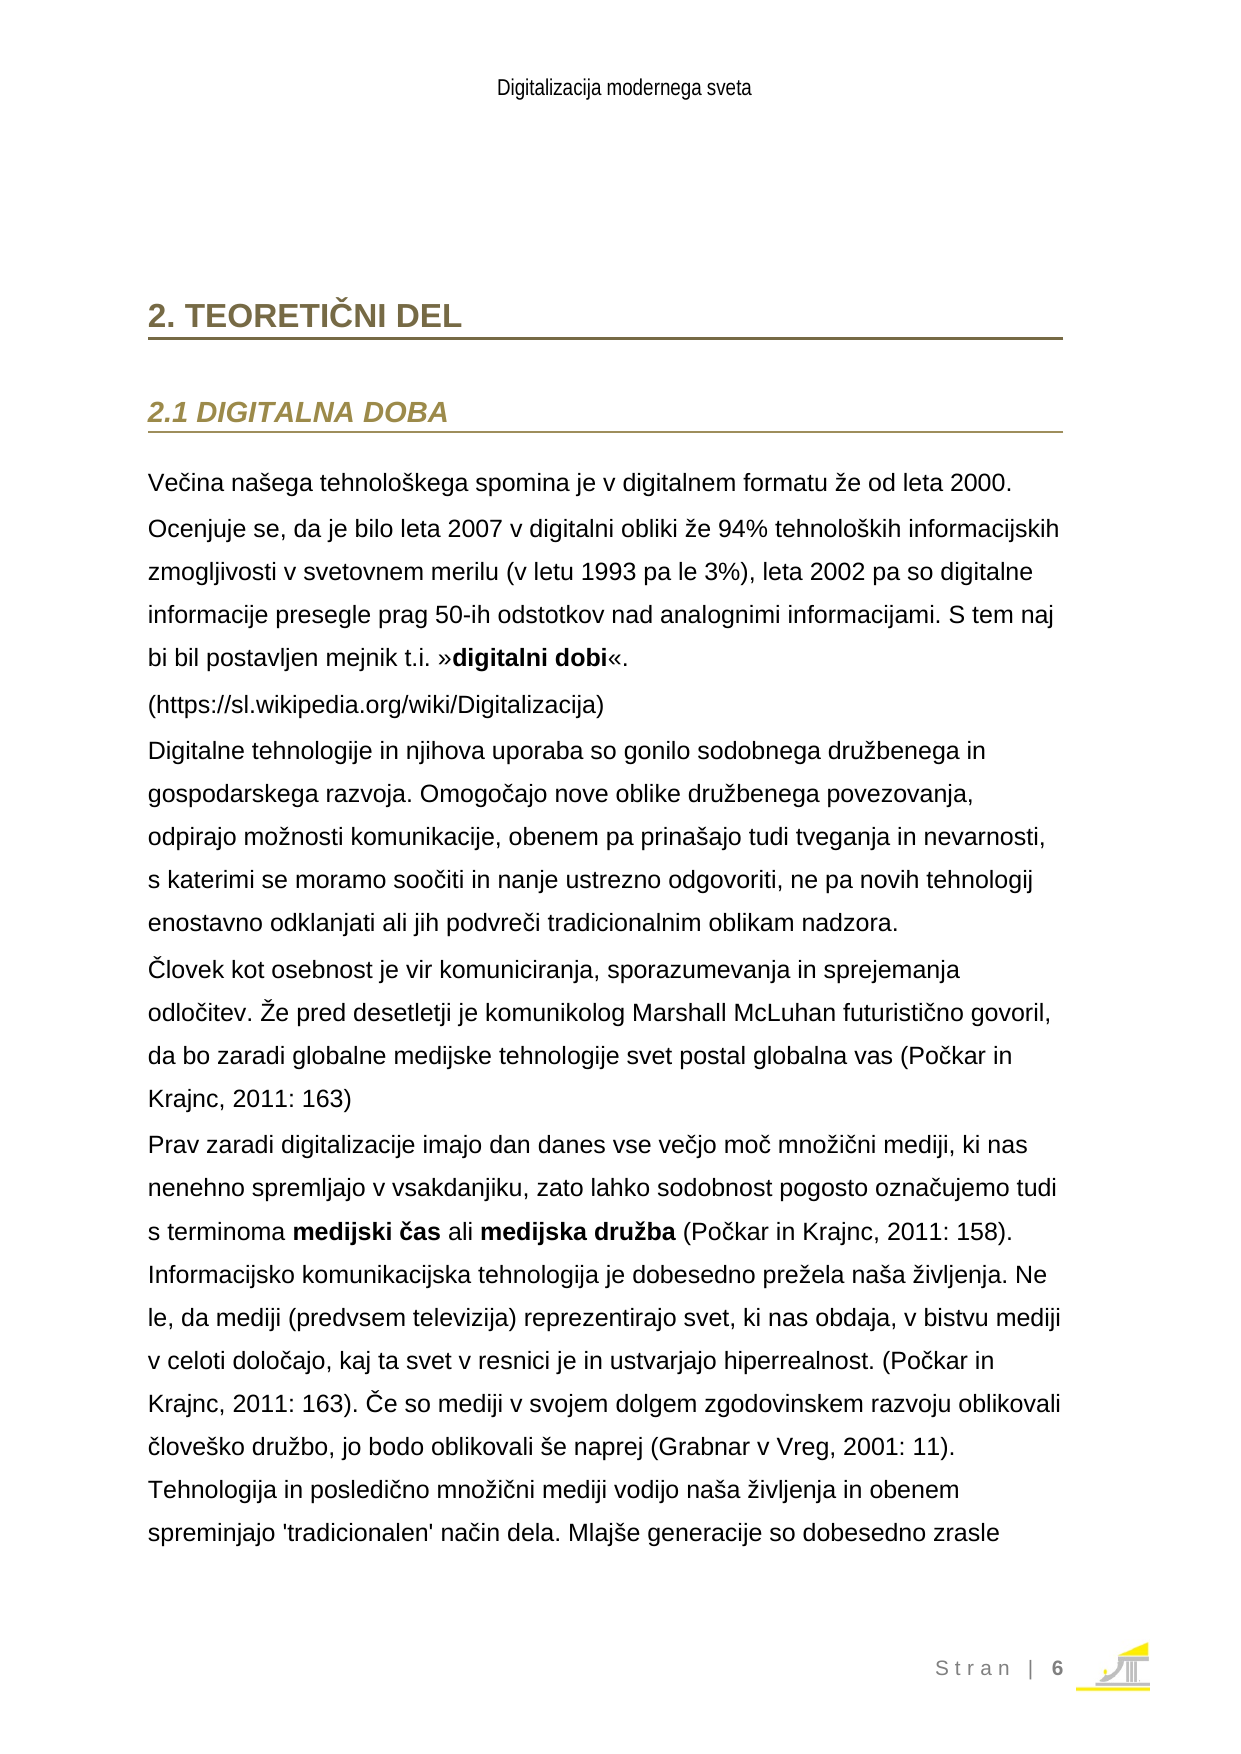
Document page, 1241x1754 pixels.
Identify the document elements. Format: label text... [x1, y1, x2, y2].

text Digitalne tehnologije in njihova uporaba so gonilo sodobnega družbenega in gospodarskega razvoja. Omogočajo nove oblike družbenega povezovanja, odpirajo možnosti komunikacije, obenem pa prinašajo tudi tveganja in nevarnosti, s katerimi se moramo soočiti in nanje ustrezno odgovoriti, ne pa novih tehnologij enostavno odklanjati ali jih podvreči tradicionalnim oblikam nadzora. [148, 736, 1063, 937]
text Človek kot osebnost je vir komuniciranja, sporazumevanja in sprejemanja odločitev. Že pred desetletji je komunikolog Marshall McLuhan futuristično govoril, da bo zaradi globalne medijske tehnologije svet postal globalna vas (Počkar in Krajnc, 2011: 163) [148, 954, 1063, 1113]
subtitle 2.1 DIGITALNA DOBA [148, 395, 1063, 431]
text (https://sl.wikipedia.org/wiki/Digitalizacija) [148, 689, 1063, 718]
text Večina našega tehnološkega spomina je v digitalnem formatu že od leta 2000. [148, 468, 1063, 496]
text Prav zaradi digitalizacije imajo dan danes vse večjo moč množični mediji, ki nas nenehno spremljajo v vsakdanjiku, zato lahko sodobnost pogosto označujemo tudi s terminoma medijski čas ali medijska družba (Počkar in Krajnc, 2011: 158). Informacijsko komunikacijska tehnologija je dobesedno prežela naša življenja. Ne le, da mediji (predvsem televizija) reprezentirajo svet, ki nas obdaja, v bistvu mediji v celoti določajo, kaj ta svet v resnici je in ustvarjajo hiperrealnost. (Počkar in Krajnc, 2011: 163). Če so mediji v svojem dolgem zgodovinskem razvoju oblikovali človeško družbo, jo bodo oblikovali še naprej (Grabnar v Vreg, 2001: 11). Tehnologija in posledično množični mediji vodijo naša življenja in obenem spreminjajo 'tradicionalen' način dela. Mlajše generacije so dobesedno zrasle [148, 1130, 1063, 1547]
subtitle 2. TEORETIČNI DEL [148, 296, 1063, 337]
picture [1076, 1639, 1150, 1695]
text Ocenjuje se, da je bilo leta 2007 v digitalni obliki že 94% tehnoloških informacijskih zmogljivosti v svetovnem merilu (v letu 1993 pa le 3%), leta 2002 pa so digitalne informacije presegle prag 50-ih odstotkov nad analognimi informacijami. S tem naj bi bil postavljen mejnik t.i. »digitalni dobi«. [148, 514, 1063, 672]
